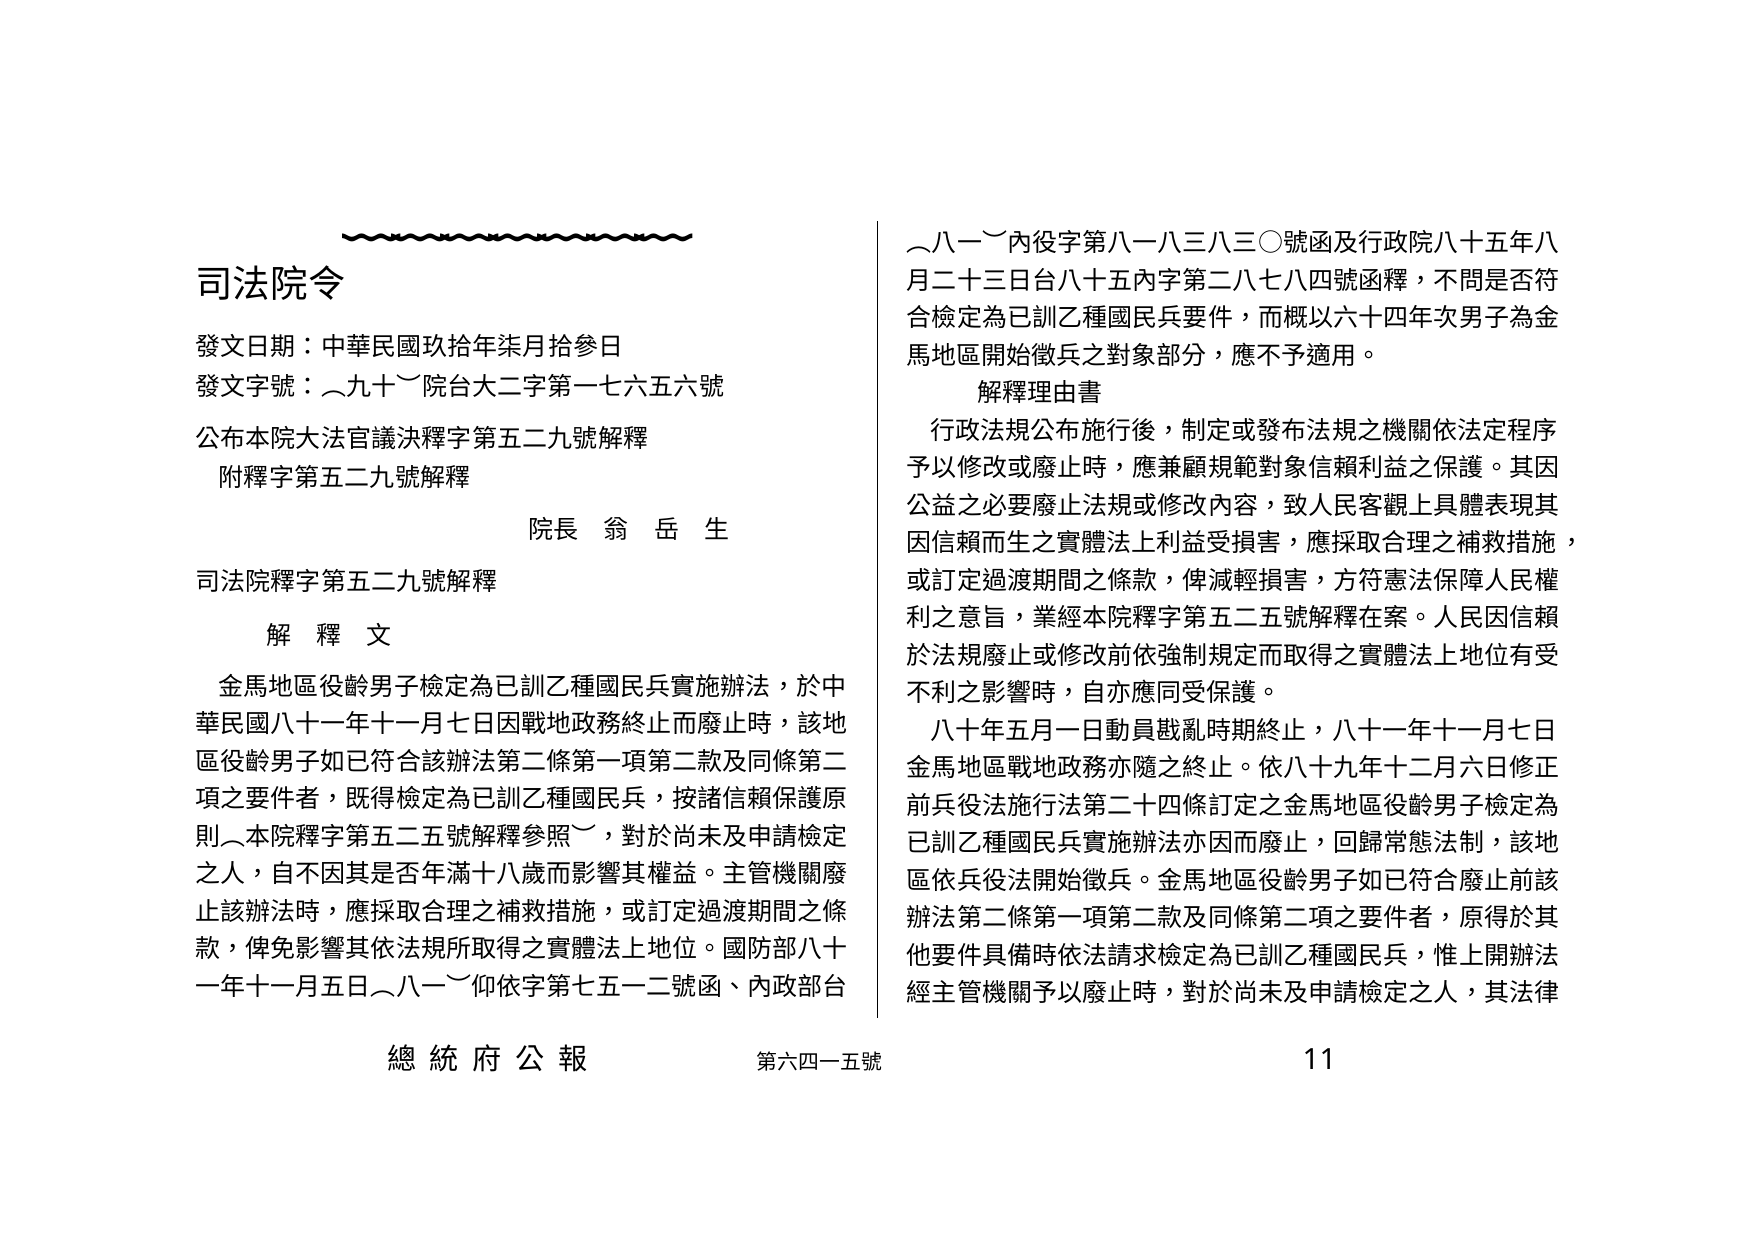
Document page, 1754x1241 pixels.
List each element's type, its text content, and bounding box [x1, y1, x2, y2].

text 司法院釋字第五二九號解釋 [195, 559, 847, 599]
text 公布本院大法官議決釋字第五二九號解釋 [195, 415, 847, 455]
text 金馬地區役齡男子檢定為已訓乙種國民兵實施辦法，於中華民國八十一年十一月七日因戰地政務終止而廢止時，該地區役齡男子如已符合該辦法第二條第一項第二款及同條第二項之要件者，既得檢定為已訓乙種國民兵，按諸信賴保護原則︵本院釋字第五二五號解釋參照︶，對於尚未及申請檢定之人，自不因其是否年滿十八歲而影響其權益。主管機關廢止該辦法時，應採取合理之補救措施，或訂定過渡期間之條款，俾免影響其依法規所取得之實體法上地位。國防部八十一年十一月五日︵八一︶仰依字第七五一二號函、內政部台 [195, 665, 847, 1003]
text 八十年五月一日動員戡亂時期終止，八十一年十一月七日金馬地區戰地政務亦隨之終止。依八十九年十二月六日修正前兵役法施行法第二十四條訂定之金馬地區役齡男子檢定為已訓乙種國民兵實施辦法亦因而廢止，回歸常態法制，該地區依兵役法開始徵兵。金馬地區役齡男子如已符合廢止前該辦法第二條第一項第二款及同條第二項之要件者，原得於其他要件具備時依法請求檢定為已訓乙種國民兵，惟上開辦法經主管機關予以廢止時，對於尚未及申請檢定之人，其法律地位因而喪失，故基於此項法律地位之信賴即應予以保護。主管機關廢止該辦法，並自八十二年元月一日開始徵兵，以六十四年次役男為開始徵集之對象，致影響該役齡男子依兵役法服兵役之役種、訓練期間、應召服勤務及須否受徵召作戰等法律地位，自應採取合理之補救措施，或訂定過渡期間之條款，俾免影響其依法規所取得之實體法上地位。國防部八十一年十一月五日︵八一︶仰依字第七五一二號函、內政部台︵八一︶內役字第八一八三八三○號函：﹁主旨：金門、馬祖地區自八十二年元月一日開始實施徵兵。說明：二、金門、馬祖地區實施徵兵，以六十四年次役男為開始徵集之對象，於八十三年辦理徵兵處理，八十四年徵集入營。﹂及行政院八十五年八月二十三日台八十五內字第二八七八四號函覆監察院，其中所附國防部會商內政部對監察院調查﹁金馬地區六十四、六十五年次役男陳情免予徵集服役案﹂有關調查意見之研處情形，第三項關於六十四年次役男得否檢定為乙種已訓國民兵一節，載明：﹁六十四年次役男，當時年僅十七歲，尚不符檢定為已訓乙種國民兵，在原檢定辦法廢止後，自應回歸兵役法相關規定，辦理徵兵事宜。似不生法規效力之溯及問題。﹂不問是否符合檢定為已訓乙種國民兵要件，而概以六十四年次男子為金馬地區開始徵兵之對象部分，基於信賴保護原則，應不予適用。至本件據以聲請之案件，是否符合金馬地區役齡男子檢定為已訓乙種國民兵實施辦法第二條第一項第二款及同條第二項規定，實際接受各該地區軍事訓練或民防基本訓練︵自衛隊訓練︶並服勤務之要件，有關機關仍應斟酌全部相關資料及調查證據之結果，予以判斷，並依本解釋意旨，而為適當之處理，併此指明。 [907, 709, 1559, 1009]
table_cell ﹏﹏﹏﹏﹏﹏﹏ [340, 222, 852, 247]
table_header 司法院令 [192, 259, 381, 311]
text 發文字號：︵九十︶院台大二字第一七六五六號 [195, 363, 847, 403]
text ︵八一︶內役字第八一八三八三○號函及行政院八十五年八月二十三日台八十五內字第二八七八四號函釋，不問是否符合檢定為已訓乙種國民兵要件，而概以六十四年次男子為金馬地區開始徵兵之對象部分，應不予適用。 [907, 222, 1559, 372]
table_cell [192, 222, 340, 247]
text 解釋理由書 [977, 372, 1559, 409]
text 發文日期：中華民國玖拾年柒月拾參日 [195, 324, 847, 363]
text 行政法規公布施行後，制定或發布法規之機關依法定程序予以修改或廢止時，應兼顧規範對象信賴利益之保護。其因公益之必要廢止法規或修改內容，致人民客觀上具體表現其因信賴而生之實體法上利益受損害，應採取合理之補救措施，或訂定過渡期間之條款，俾減輕損害，方符憲法保障人民權利之意旨，業經本院釋字第五二五號解釋在案。人民因信賴於法規廢止或修改前依強制規定而取得之實體法上地位有受不利之影響時，自亦應同受保護。 [907, 409, 1559, 709]
text 院長 翁 岳 生 [195, 507, 729, 547]
text 附釋字第五二九號解釋 [218, 455, 847, 494]
text 解 釋 文 [266, 611, 847, 653]
